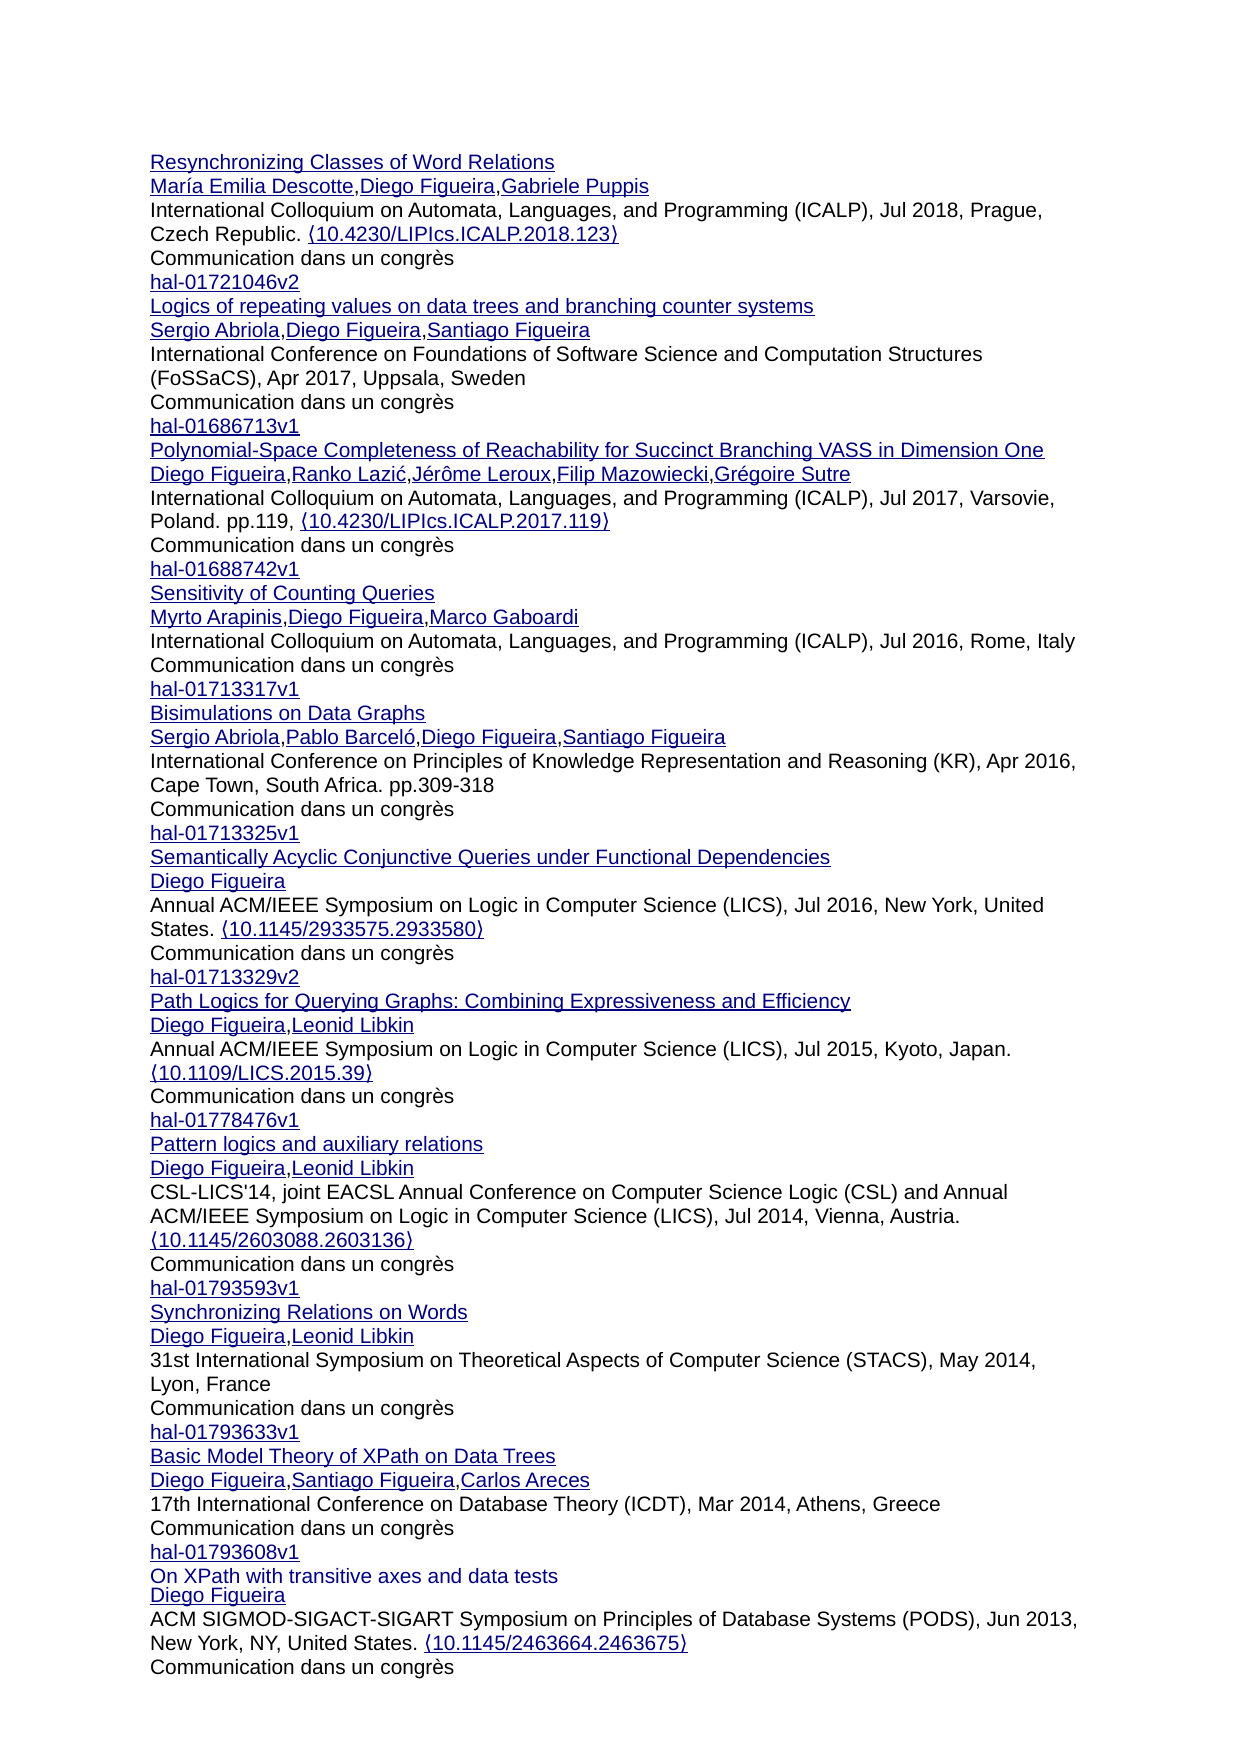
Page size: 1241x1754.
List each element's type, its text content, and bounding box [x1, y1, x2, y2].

table_cell Sensitivity of Counting Queries Myrto Arapinis,Diego Figueira,Marco Gaboardi International Colloquium on Automata, Languages, and Programming (ICALP), Jul 2016, Rome, Italy Communication dans un congrès hal-01713317v1 [150, 581, 1090, 701]
table_cell Pattern logics and auxiliary relations Diego Figueira,Leonid Libkin CSL-LICS'14, joint EACSL Annual Conference on Computer Science Logic (CSL) and Annual ACM/IEEE Symposium on Logic in Computer Science (LICS), Jul 2014, Vienna, Austria. ⟨10.1145/2603088.2603136⟩ Communication dans un congrès hal-01793593v1 [150, 1132, 1090, 1300]
table_cell Resynchronizing Classes of Word Relations María Emilia Descotte,Diego Figueira,Gabriele Puppis International Colloquium on Automata, Languages, and Programming (ICALP), Jul 2018, Prague, Czech Republic. ⟨10.4230/LIPIcs.ICALP.2018.123⟩ Communication dans un congrès hal-01721046v2 [150, 150, 1090, 294]
table_cell Synchronizing Relations on Words Diego Figueira,Leonid Libkin 31st International Symposium on Theoretical Aspects of Computer Science (STACS), May 2014, Lyon, France Communication dans un congrès hal-01793633v1 [150, 1300, 1090, 1444]
table_cell Semantically Acyclic Conjunctive Queries under Functional Dependencies Diego Figueira Annual ACM/IEEE Symposium on Logic in Computer Science (LICS), Jul 2016, New York, United States. ⟨10.1145/2933575.2933580⟩ Communication dans un congrès hal-01713329v2 [150, 845, 1090, 988]
table_cell Polynomial-Space Completeness of Reachability for Succinct Branching VASS in Dimension One Diego Figueira,Ranko Lazić,Jérôme Leroux,Filip Mazowiecki,Grégoire Sutre International Colloquium on Automata, Languages, and Programming (ICALP), Jul 2017, Varsovie, Poland. pp.119, ⟨10.4230/LIPIcs.ICALP.2017.119⟩ Communication dans un congrès hal-01688742v1 [150, 438, 1090, 581]
table_cell Bisimulations on Data Graphs Sergio Abriola,Pablo Barceló,Diego Figueira,Santiago Figueira International Conference on Principles of Knowledge Representation and Reasoning (KR), Apr 2016, Cape Town, South Africa. pp.309-318 Communication dans un congrès hal-01713325v1 [150, 701, 1090, 845]
table_cell Path Logics for Querying Graphs: Combining Expressiveness and Efficiency Diego Figueira,Leonid Libkin Annual ACM/IEEE Symposium on Logic in Computer Science (LICS), Jul 2015, Kyoto, Japan. ⟨10.1109/LICS.2015.39⟩ Communication dans un congrès hal-01778476v1 [150, 989, 1090, 1132]
table_cell Logics of repeating values on data trees and branching counter systems Sergio Abriola,Diego Figueira,Santiago Figueira International Conference on Foundations of Software Science and Computation Structures (FoSSaCS), Apr 2017, Uppsala, Sweden Communication dans un congrès hal-01686713v1 [150, 294, 1090, 437]
table_cell Basic Model Theory of XPath on Data Trees Diego Figueira,Santiago Figueira,Carlos Areces 17th International Conference on Database Theory (ICDT), Mar 2014, Athens, Greece Communication dans un congrès hal-01793608v1 [150, 1444, 1090, 1563]
table_cell On XPath with transitive axes and data tests Diego Figueira ACM SIGMOD-SIGACT-SIGART Symposium on Principles of Database Systems (PODS), Jun 2013, New York, NY, United States. ⟨10.1145/2463664.2463675⟩ Communication dans un congrès [150, 1564, 1090, 1679]
